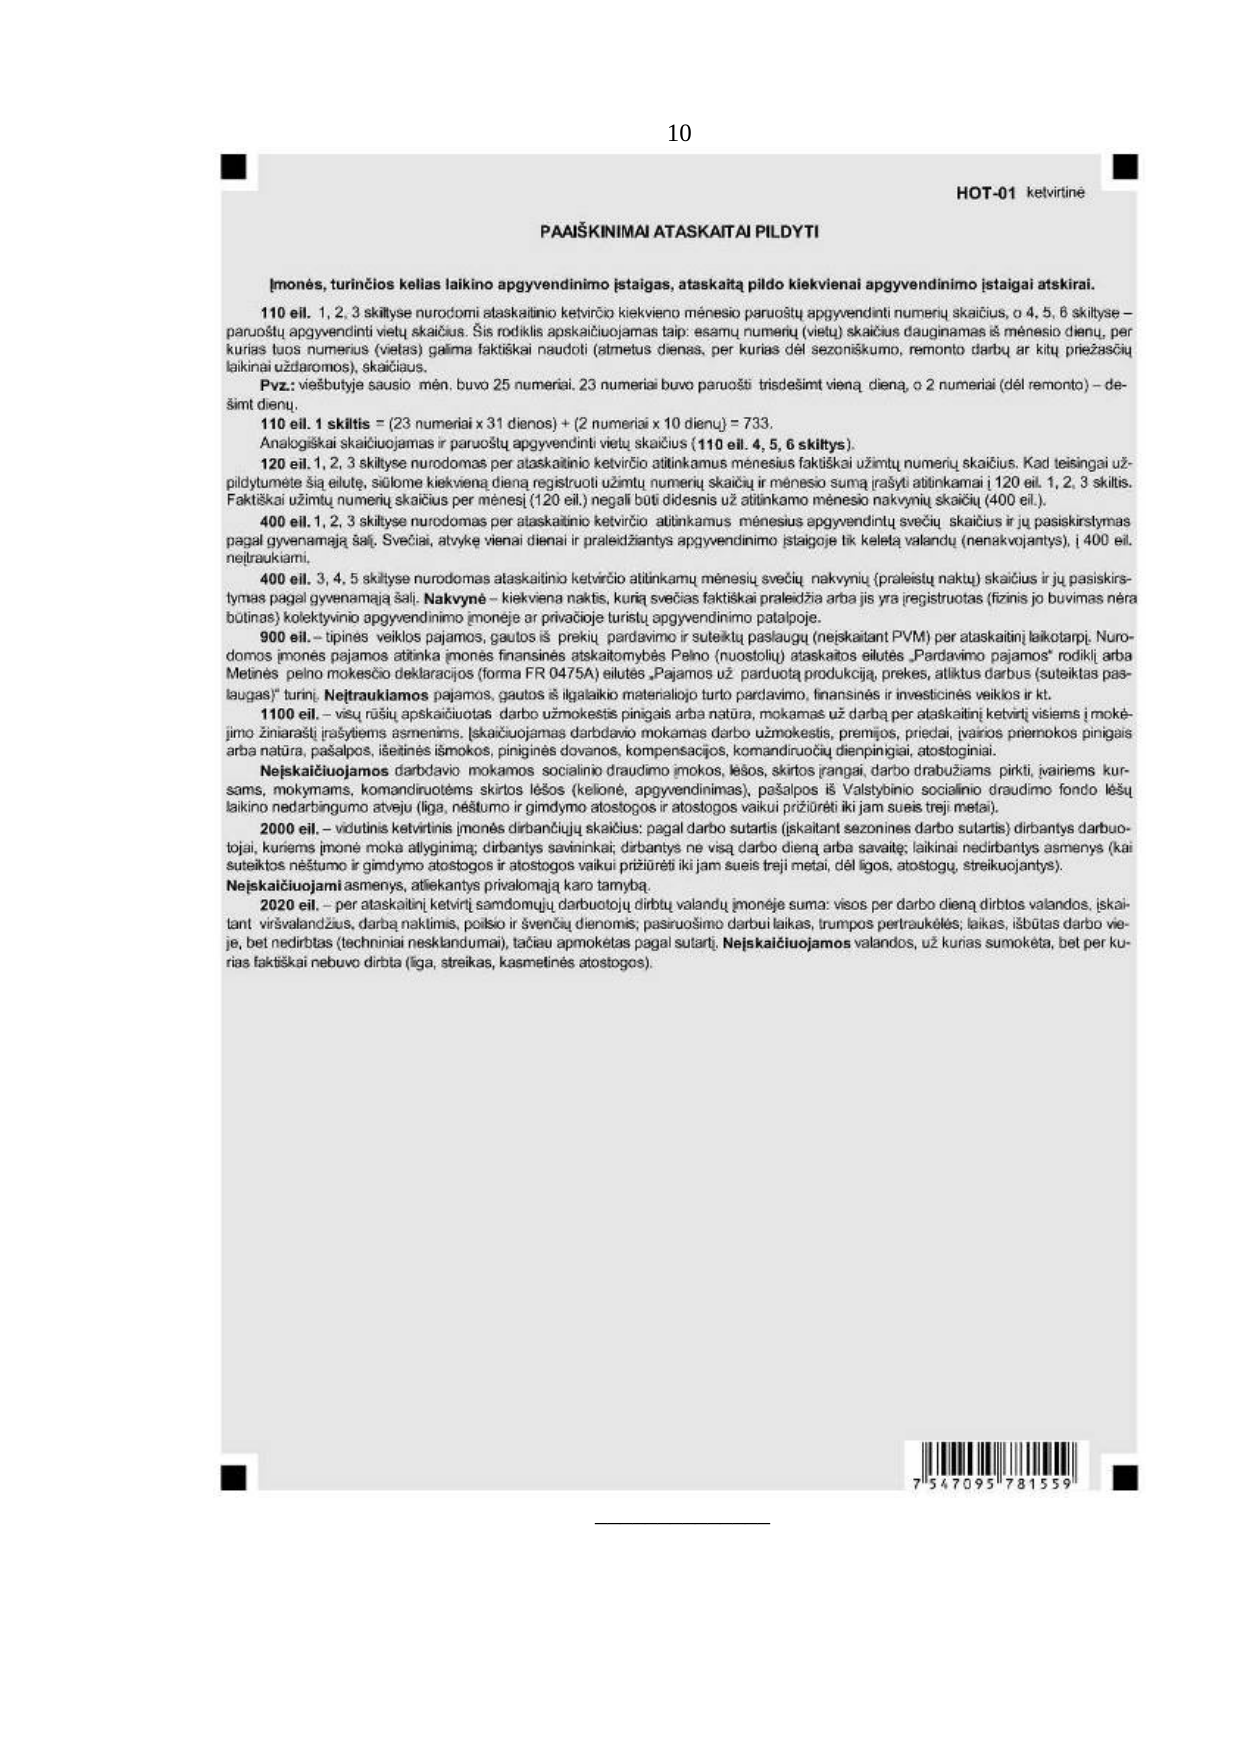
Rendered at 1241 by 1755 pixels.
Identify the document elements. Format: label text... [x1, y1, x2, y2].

text ______________ [177, 1498, 1187, 1526]
